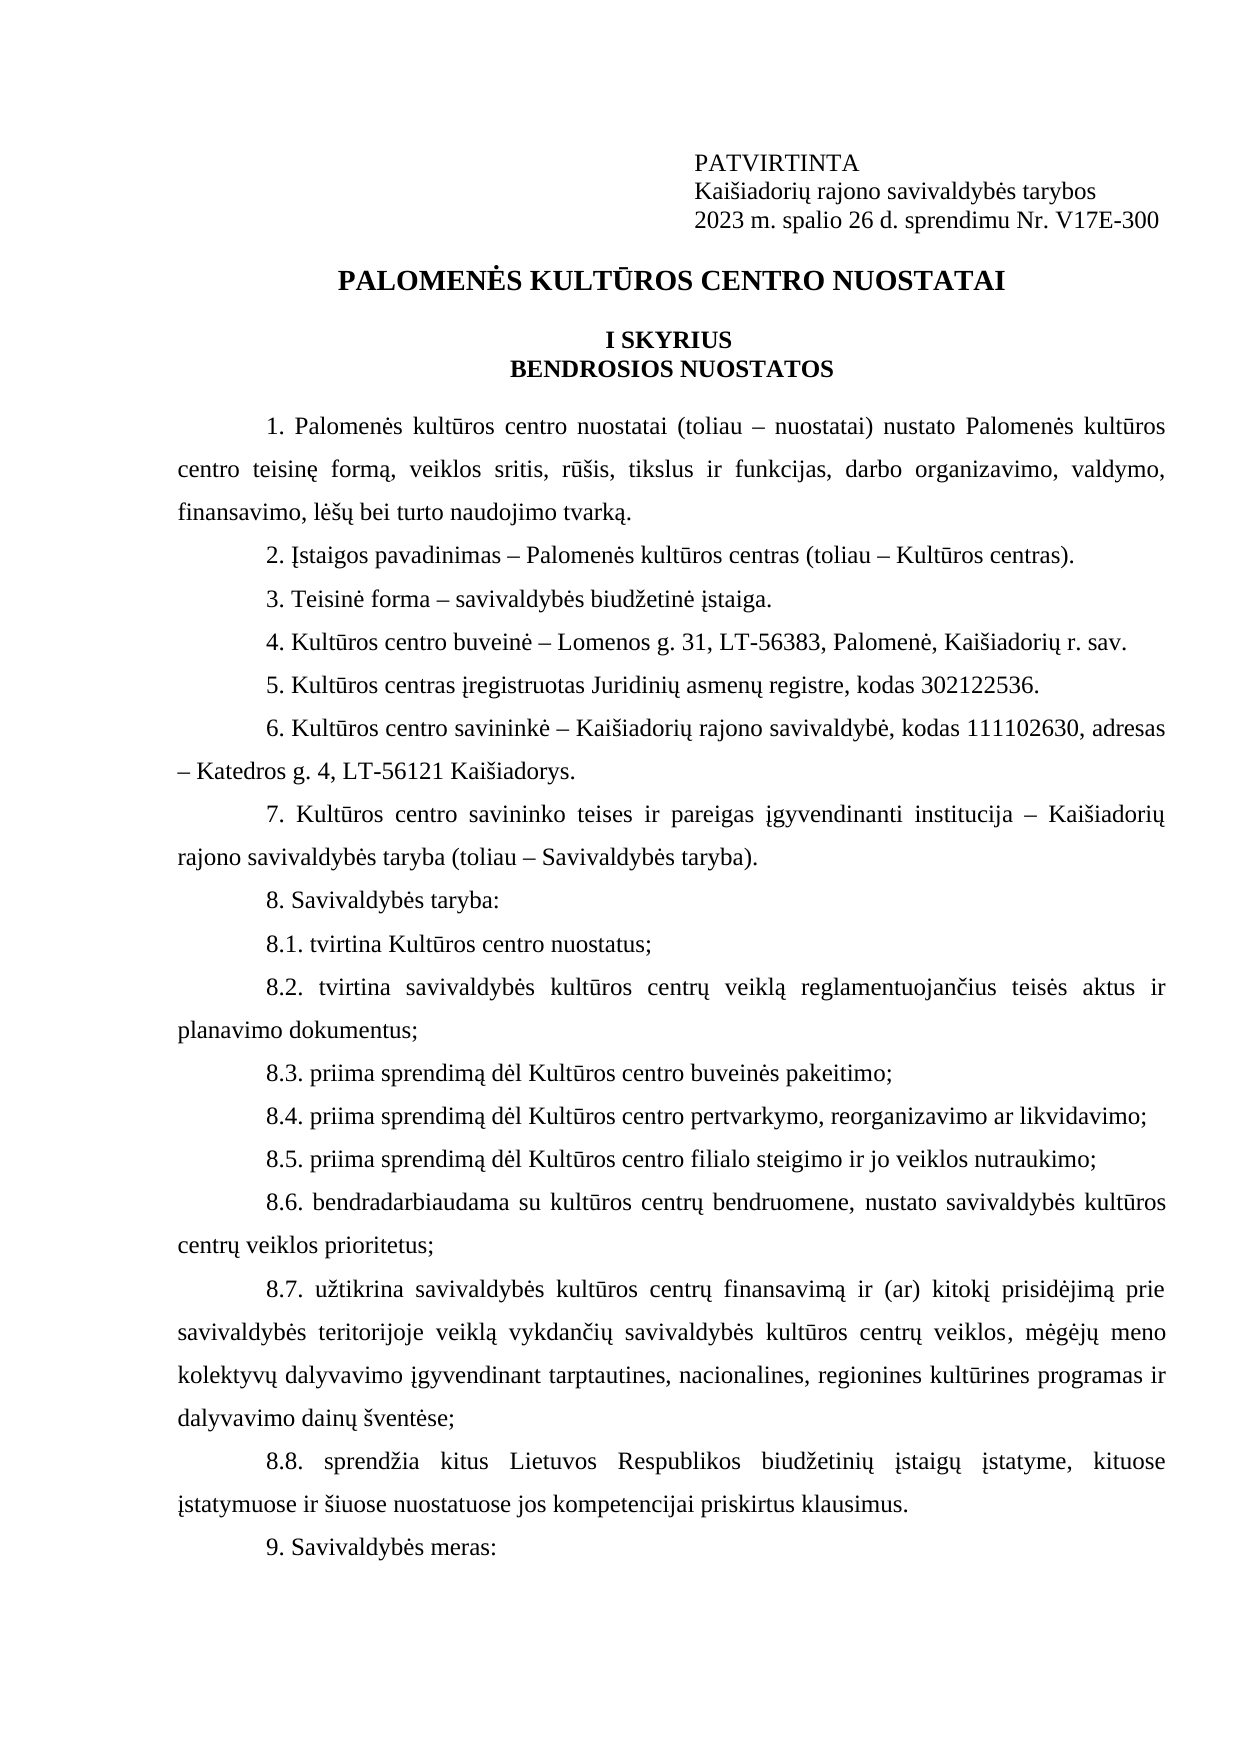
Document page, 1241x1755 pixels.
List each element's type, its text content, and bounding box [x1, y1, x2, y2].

text 8. Savivaldybės taryba: [177, 886, 1166, 914]
text 8.8. sprendžia kitus Lietuvos Respublikos biudžetinių įstaigų įstatyme, kituose įstatymuose ir šiuose nuostatuose jos kompetencijai priskirtus klausimus. [177, 1446, 1166, 1518]
subtitle 2023 m. spalio 26 d. sprendimu Nr. V17E-300 [177, 205, 1166, 234]
text 2. Įstaigos pavadinimas – Palomenės kultūros centras (toliau – Kultūros centras). [177, 541, 1166, 569]
text 3. Teisinė forma – savivaldybės biudžetinė įstaiga. [177, 584, 1166, 612]
text 9. Savivaldybės meras: [177, 1532, 1166, 1561]
text PALOMENĖS KULTŪROS CENTRO NUOSTATAI [177, 263, 1166, 296]
text 4. Kultūros centro buveinė – Lomenos g. 31, LT-56383, Palomenė, Kaišiadorių r. sav. [177, 627, 1166, 656]
text 7. Kultūros centro savininko teises ir pareigas įgyvendinanti institucija – Kaišiadorių rajono savivaldybės taryba (toliau – Savivaldybės taryba). [177, 799, 1166, 871]
text 8.6. bendradarbiaudama su kultūros centrų bendruomene, nustato savivaldybės kultūros centrų veiklos prioritetus; [177, 1187, 1166, 1259]
text BENDROSIOS NUOSTATOS [177, 354, 1166, 382]
subtitle Kaišiadorių rajono savivaldybės tarybos [177, 176, 1166, 205]
text 5. Kultūros centras įregistruotas Juridinių asmenų registre, kodas 302122536. [177, 670, 1166, 699]
text 1. Palomenės kultūros centro nuostatai (toliau – nuostatai) nustato Palomenės kultūros centro teisinę formą, veiklos sritis, rūšis, tikslus ir funkcijas, darbo organizavimo, valdymo, finansavimo, lėšų bei turto naudojimo tvarką. [177, 411, 1166, 526]
text 8.2. tvirtina savivaldybės kultūros centrų veiklą reglamentuojančius teisės aktus ir planavimo dokumentus; [177, 972, 1166, 1044]
text 6. Kultūros centro savininkė – Kaišiadorių rajono savivaldybė, kodas 111102630, adresas – Katedros g. 4, LT-56121 Kaišiadorys. [177, 713, 1166, 785]
text 8.1. tvirtina Kultūros centro nuostatus; [177, 929, 1166, 957]
text 8.5. priima sprendimą dėl Kultūros centro filialo steigimo ir jo veiklos nutraukimo; [177, 1144, 1166, 1173]
text 8.7. užtikrina savivaldybės kultūros centrų finansavimą ir (ar) kitokį prisidėjimą prie savivaldybės teritorijoje veiklą vykdančių savivaldybės kultūros centrų veiklos, mėgėjų meno kolektyvų dalyvavimo įgyvendinant tarptautines, nacionalines, regionines kultūrines programas ir dalyvavimo dainų šventėse; [177, 1274, 1166, 1432]
text 8.3. priima sprendimą dėl Kultūros centro buveinės pakeitimo; [177, 1058, 1166, 1087]
subtitle PATVIRTINTA [177, 148, 1166, 176]
text I SKYRIUS [177, 325, 1166, 354]
text 8.4. priima sprendimą dėl Kultūros centro pertvarkymo, reorganizavimo ar likvidavimo; [177, 1101, 1166, 1130]
